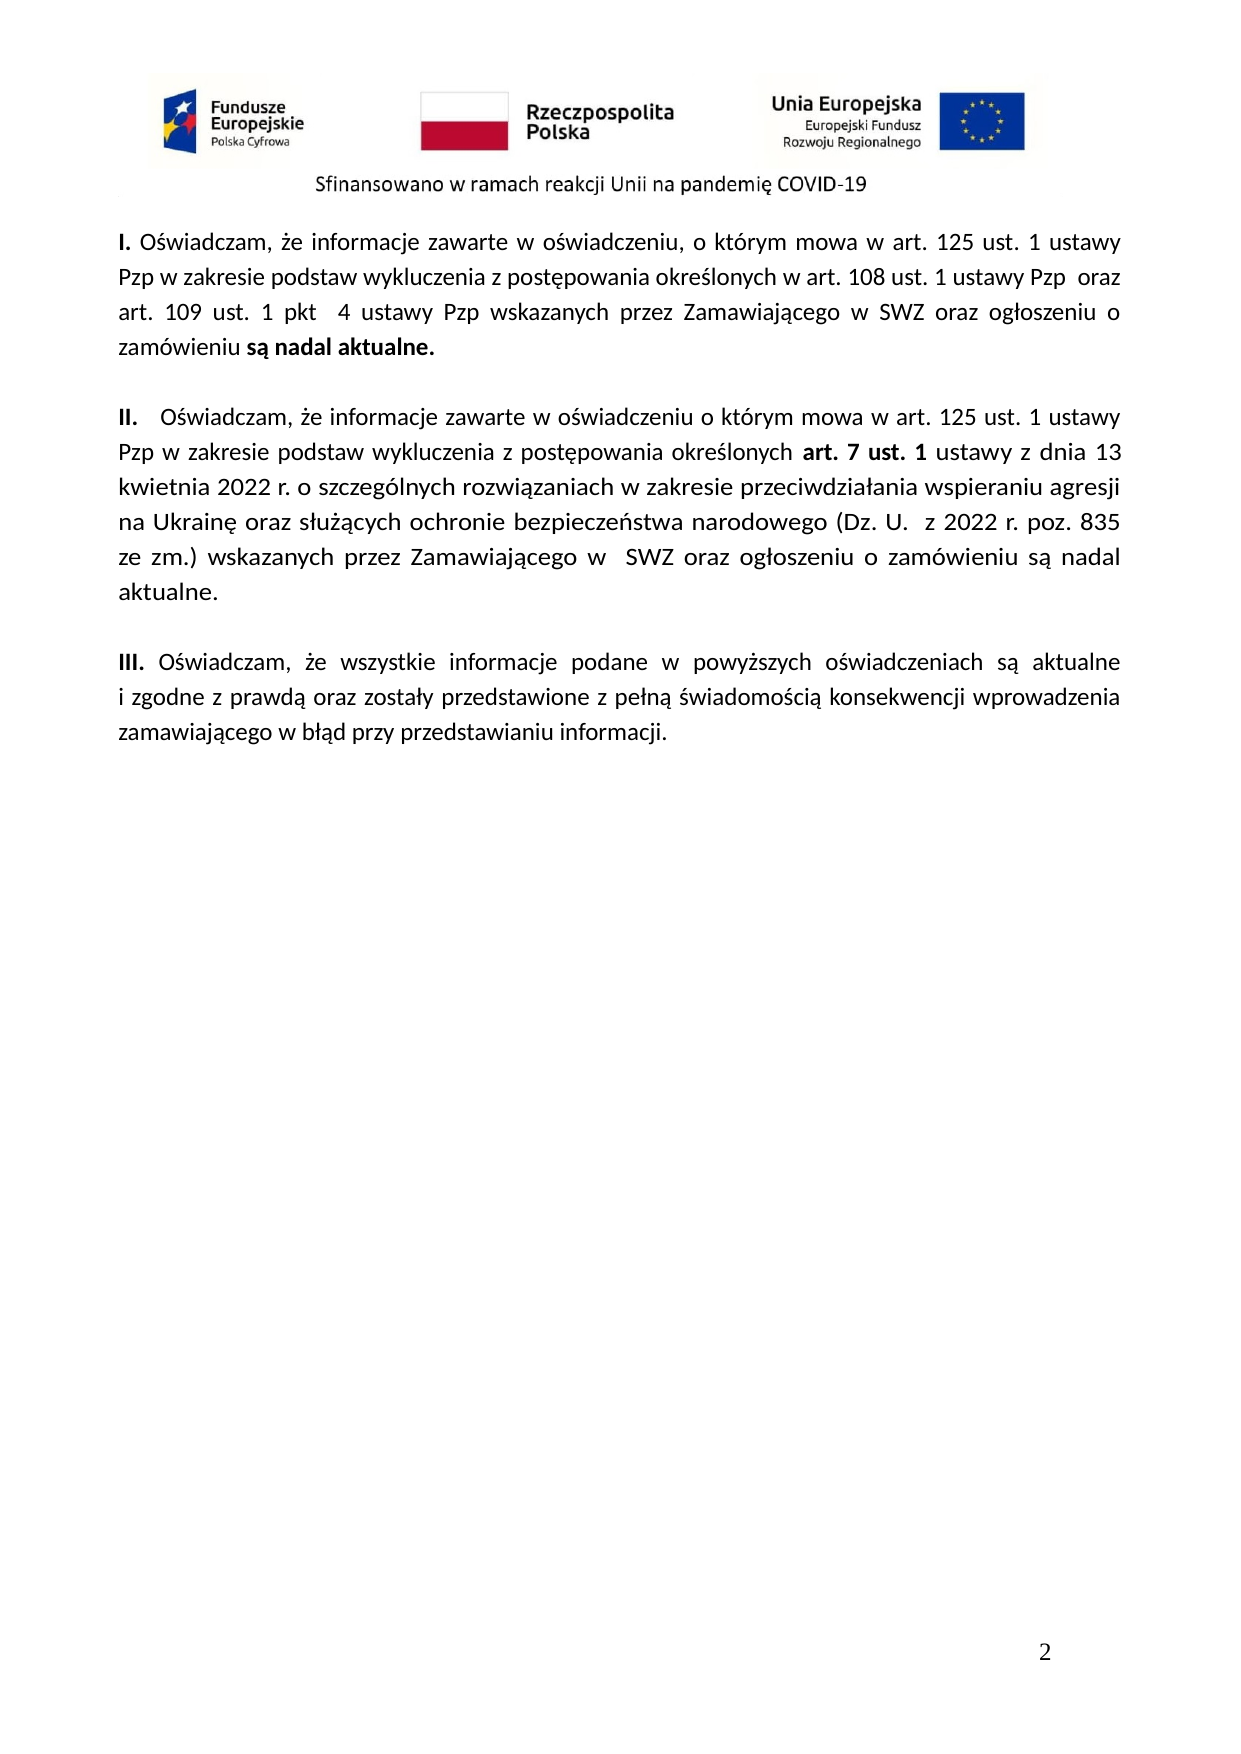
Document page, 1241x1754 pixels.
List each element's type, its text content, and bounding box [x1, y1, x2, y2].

text I. Oświadczam, że informacje zawarte w oświadczeniu, o którym mowa w art. 125 ust. 1 ustawy Pzp w zakresie podstaw wykluczenia z postępowania określonych w art. 108 ust. 1 ustawy Pzp oraz art. 109 ust. 1 pkt 4 ustawy Pzp wskazanych przez Zamawiającego w SWZ oraz ogłoszeniu o zamówieniu są nadal aktualne. [118, 226, 1122, 361]
text III. Oświadczam, że wszystkie informacje podane w powyższych oświadczeniach są aktualne i zgodne z prawdą oraz zostały przedstawione z pełną świadomością konsekwencji wprowadzenia zamawiającego w błąd przy przedstawianiu informacji. [118, 646, 1122, 746]
text II. Oświadczam, że informacje zawarte w oświadczeniu o którym mowa w art. 125 ust. 1 ustawy Pzp w zakresie podstaw wykluczenia z postępowania określonych art. 7 ust. 1 ustawy z dnia 13 kwietnia 2022 r. o szczególnych rozwiązaniach w zakresie przeciwdziałania wspieraniu agresji na Ukrainę oraz służących ochronie bezpieczeństwa narodowego (Dz. U. z 2022 r. poz. 835 ze zm.) wskazanych przez Zamawiającego w SWZ oraz ogłoszeniu o zamówieniu są nadal aktualne. [118, 401, 1122, 606]
